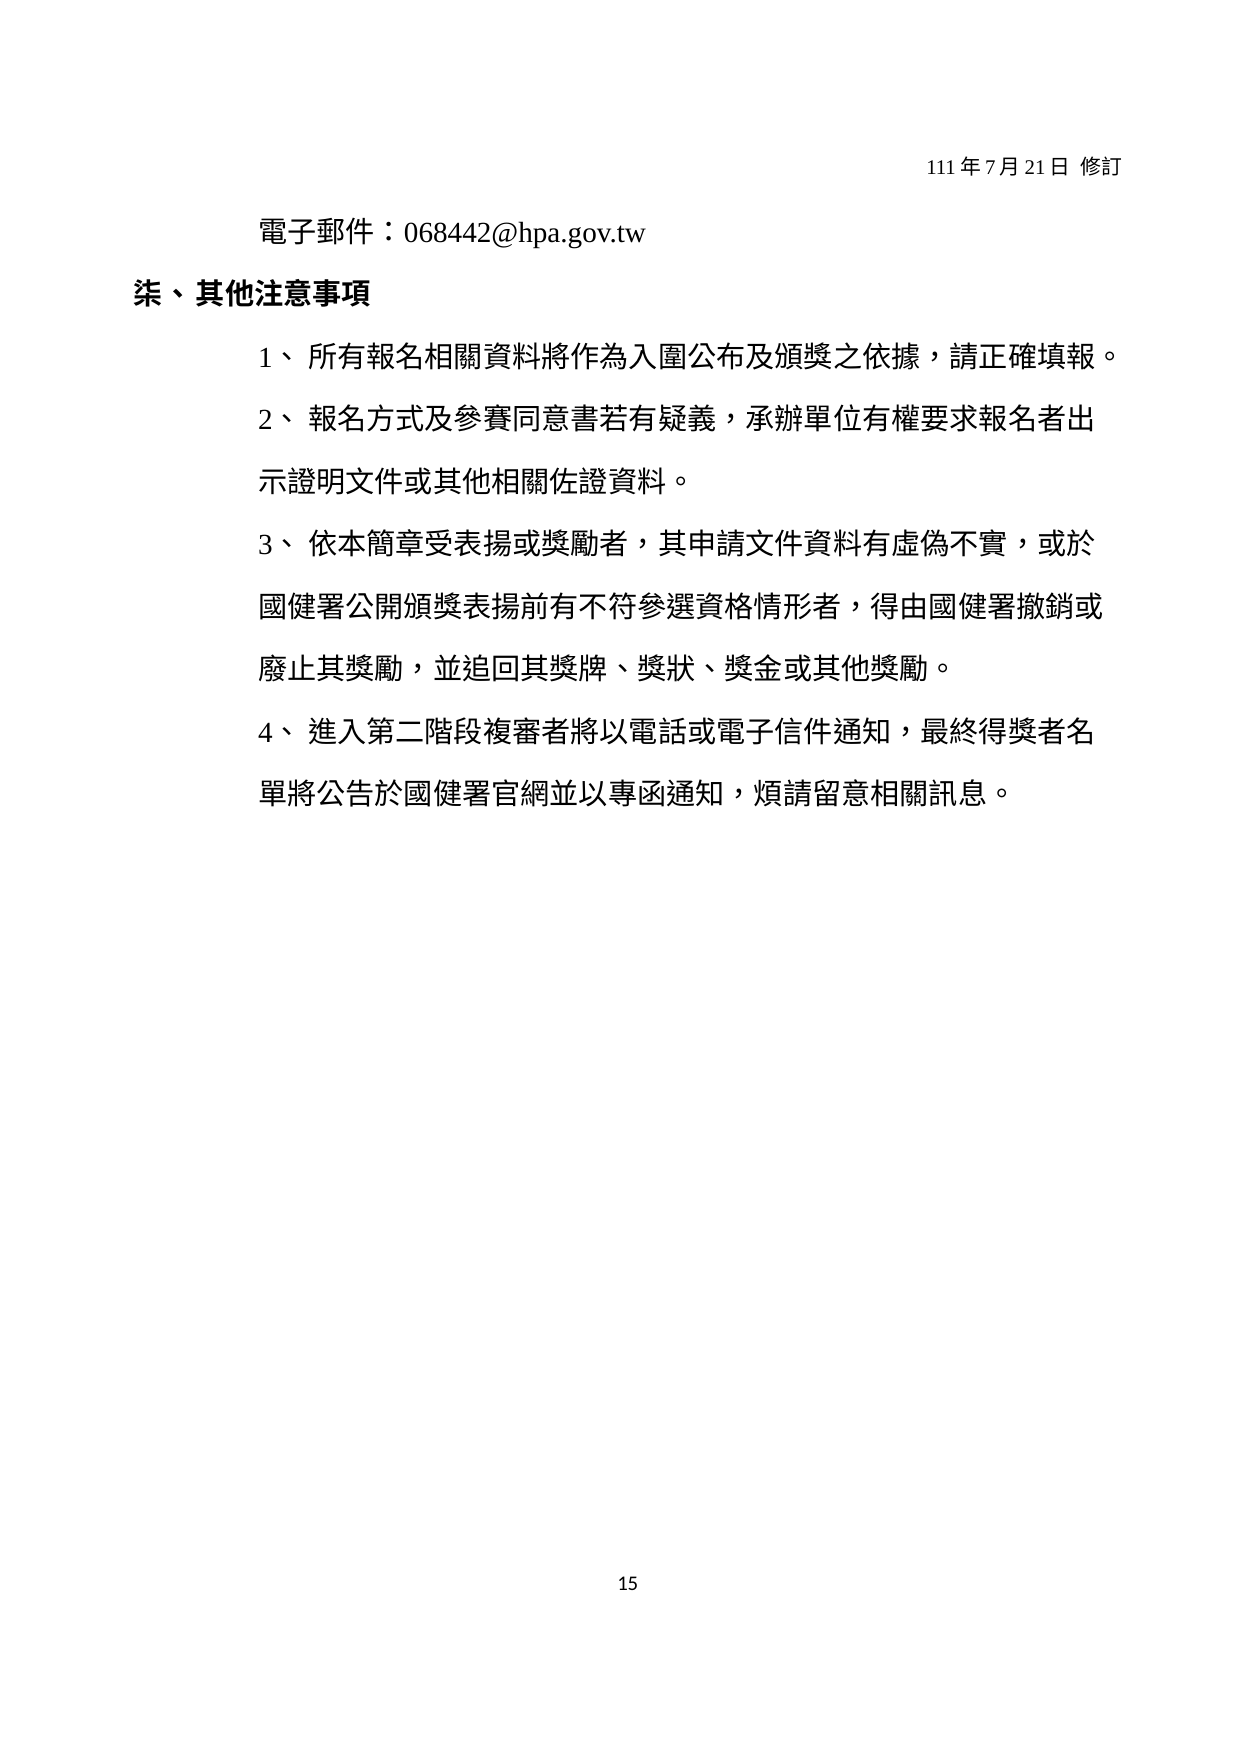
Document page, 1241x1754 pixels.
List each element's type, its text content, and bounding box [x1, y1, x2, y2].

list 其他注意事項 [134, 250, 1122, 313]
text 電子郵件：068442@hpa.gov.tw [258, 188, 1122, 250]
list 所有報名相關資料將作為入圍公布及頒獎之依據，請正確填報。 [258, 313, 1122, 375]
list 依本簡章受表揚或獎勵者，其申請文件資料有虛偽不實，或於國健署公開頒獎表揚前有不符參選資格情形者，得由國健署撤銷或廢止其獎勵，並追回其獎牌、獎狀、獎金或其他獎勵。 [258, 500, 1122, 688]
list 報名方式及參賽同意書若有疑義，承辦單位有權要求報名者出示證明文件或其他相關佐證資料。 [258, 375, 1122, 500]
list 進入第二階段複審者將以電話或電子信件通知，最終得獎者名單將公告於國健署官網並以專函通知，煩請留意相關訊息。 [258, 688, 1122, 813]
